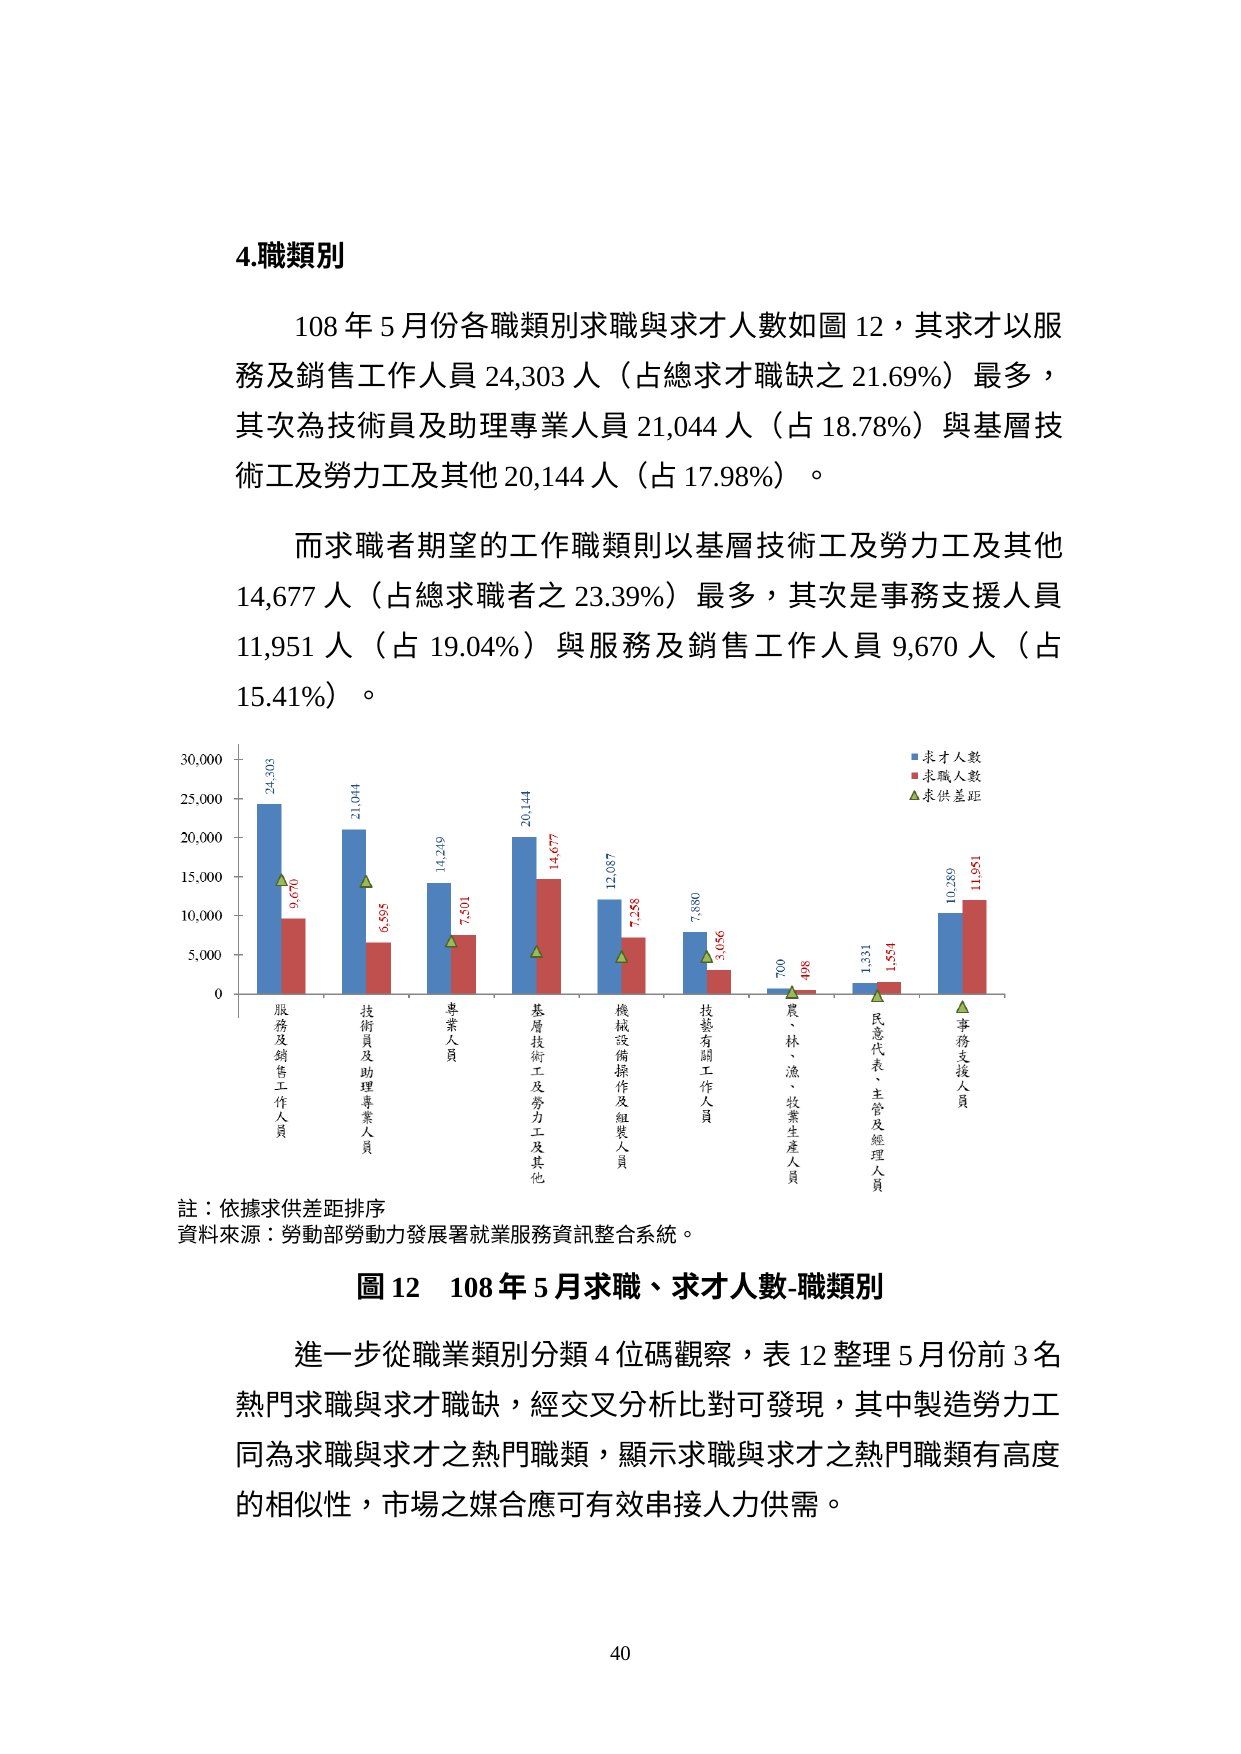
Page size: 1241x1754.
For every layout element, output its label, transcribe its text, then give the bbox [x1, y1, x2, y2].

text 註：依據求供差距排序 [177, 1193, 1063, 1223]
text 而求職者期望的工作職類則以基層技術工及勞力工及其他14,677人（占總求職者之23.39%）最多，其次是事務支援人員11,951人（占19.04%）與服務及銷售工作人員9,670人（占15.41%）。 [236, 516, 1063, 716]
text 圖12 108年5月求職、求才人數-職類別 [177, 1268, 1063, 1305]
text 108年5月份各職類別求職與求才人數如圖12，其求才以服務及銷售工作人員24,303人（占總求才職缺之21.69%）最多，其次為技術員及助理專業人員21,044人（占18.78%）與基層技術工及勞力工及其他20,144人（占17.98%）。 [236, 296, 1063, 496]
text 資料來源：勞動部勞動力發展署就業服務資訊整合系統。 [177, 1223, 1063, 1248]
subtitle 4.職類別 [236, 227, 1063, 277]
picture [177, 736, 1064, 1193]
text 進一步從職業類別分類4位碼觀察，表12整理5月份前3名熱門求職與求才職缺，經交叉分析比對可發現，其中製造勞力工同為求職與求才之熱門職類，顯示求職與求才之熱門職類有高度的相似性，市場之媒合應可有效串接人力供需。 [236, 1325, 1063, 1525]
